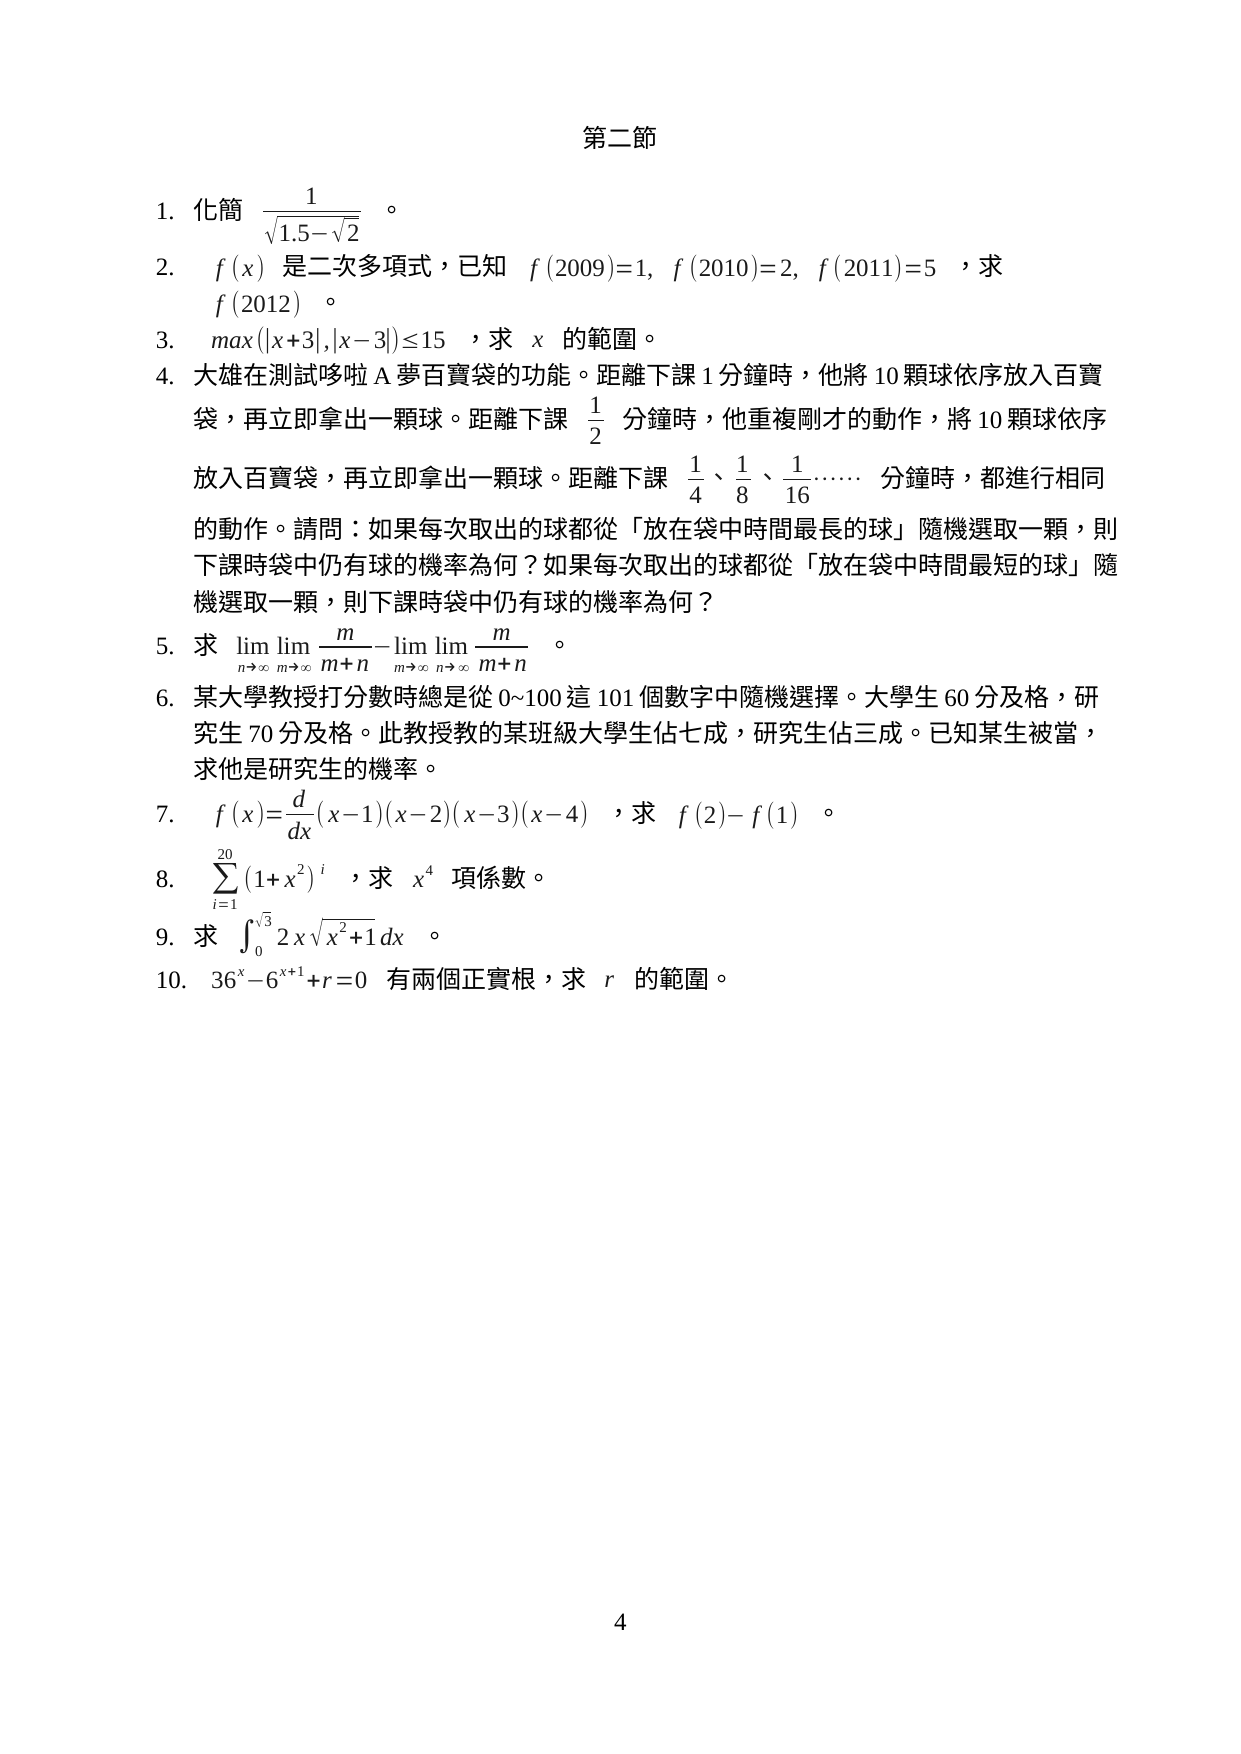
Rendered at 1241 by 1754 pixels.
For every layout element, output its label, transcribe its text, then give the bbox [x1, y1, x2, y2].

list 有兩個正實根，求的範圍。 [156, 959, 1122, 995]
list 大雄在測試哆啦A夢百寶袋的功能。距離下課1分鐘時，他將10顆球依序放入百寶袋，再立即拿出一顆球。距離下課分鐘時，他重複剛才的動作，將10顆球依序放入百寶袋，再立即拿出一顆球。距離下課分鐘時，都進行相同的動作。請問：如果每次取出的球都從「放在袋中時間最長的球」隨機選取一顆，則下課時袋中仍有球的機率為何？如果每次取出的球都從「放在袋中時間最短的球」隨機選取一顆，則下課時袋中仍有球的機率為何？ [156, 355, 1122, 618]
list 求。 [156, 912, 1122, 959]
list 求。 [156, 618, 1122, 677]
list 某大學教授打分數時總是從0~100這101個數字中隨機選擇。大學生60分及格，研究生70分及格。此教授教的某班級大學生佔七成，研究生佔三成。已知某生被當，求他是研究生的機率。 [156, 677, 1122, 786]
list ，求的範圍。 [156, 319, 1122, 355]
list 是二次多項式，已知，求。 [156, 247, 1122, 319]
list 化簡。 [156, 183, 1122, 247]
text 第二節 [118, 118, 1122, 154]
list ，求。 [156, 786, 1122, 845]
list ，求項係數。 [156, 845, 1122, 912]
